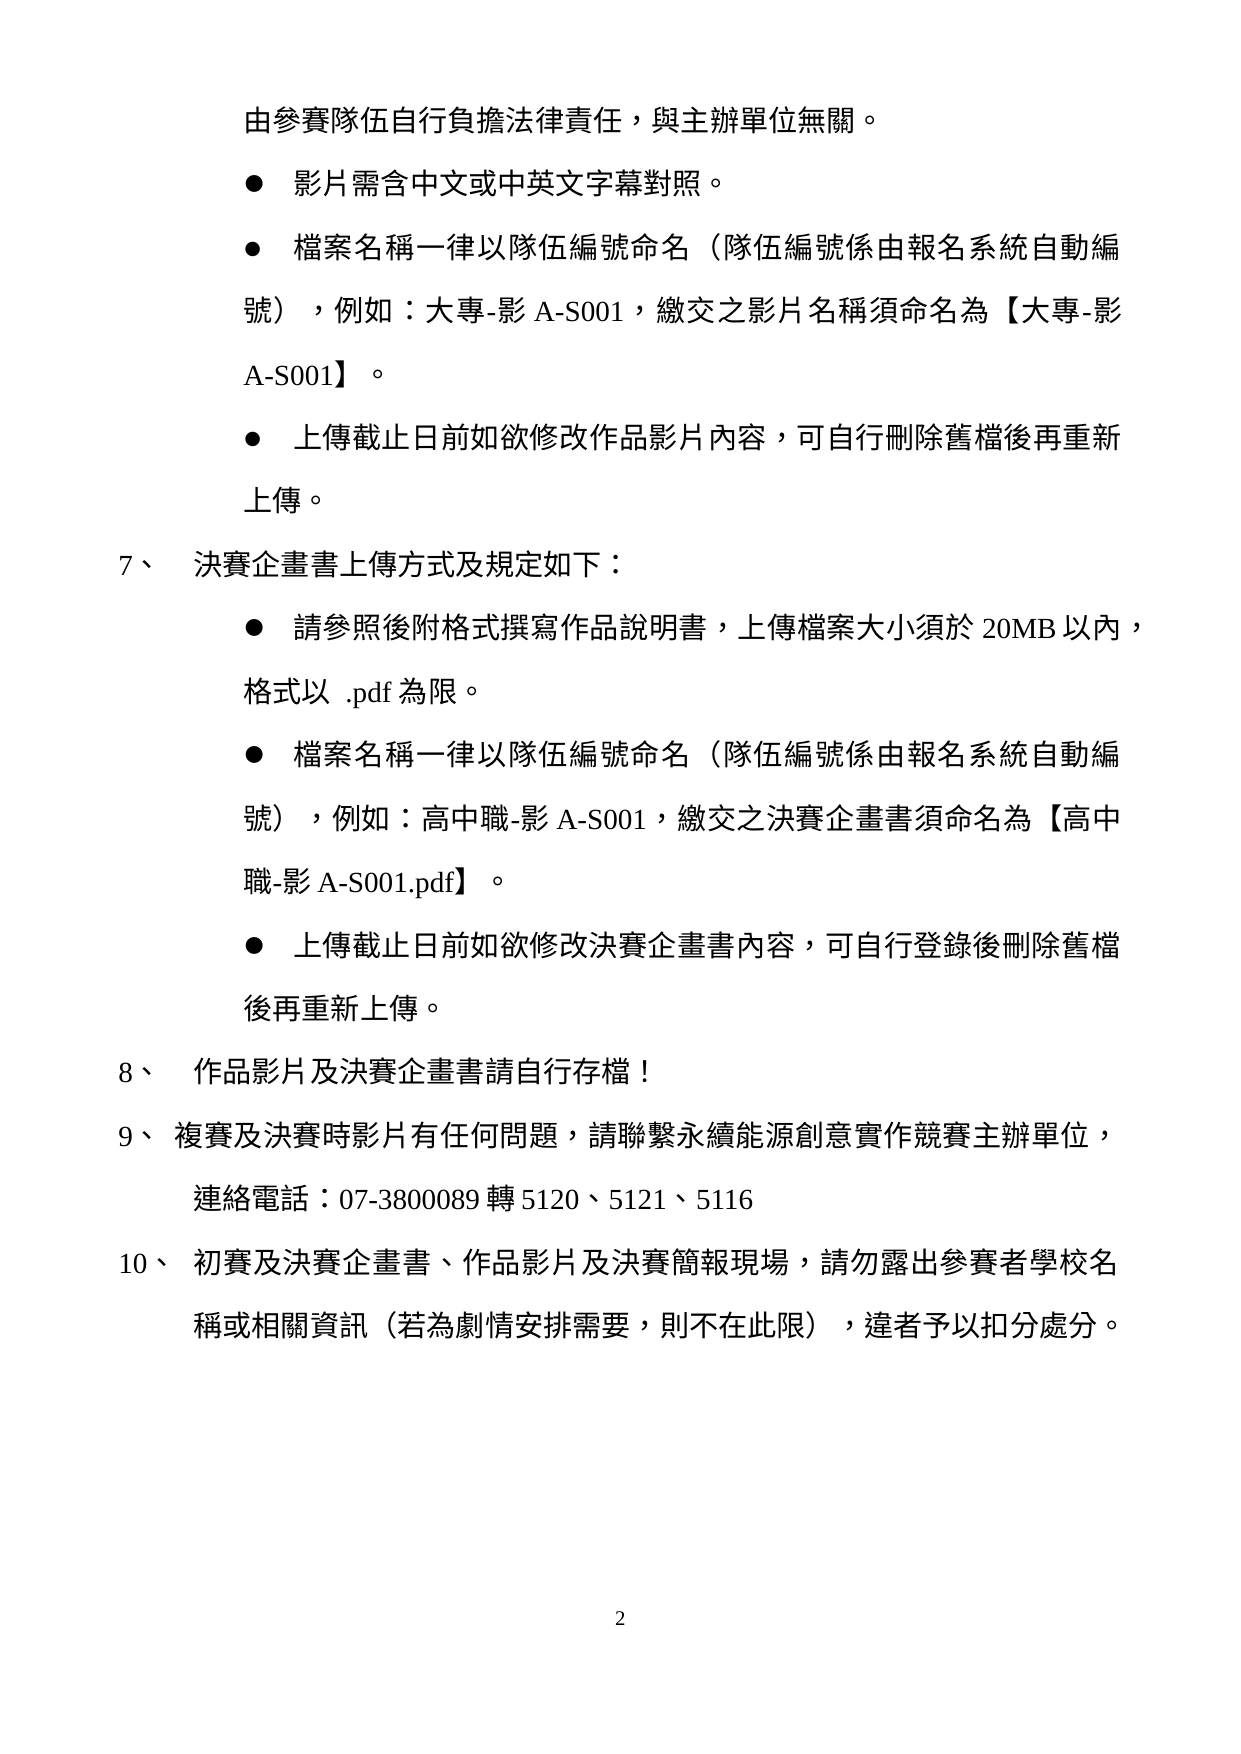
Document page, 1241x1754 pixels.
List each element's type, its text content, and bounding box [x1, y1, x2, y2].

list 決賽企畫書上傳方式及規定如下： [118, 541, 1122, 584]
list 初賽及決賽企畫書、作品影片及決賽簡報現場，請勿露出參賽者學校名稱或相關資訊（若為劇情安排需要，則不在此限），違者予以扣分處分。 [118, 1239, 1122, 1345]
list 所有影片配樂需為原創作品或其他合法取得授權之影音，或選用「創用CC」（Creative commons, creative commons.org.tw）授權音樂，並依作品授權方式與標示方法下載使用。若有涉及相關法律責任，悉由參賽隊伍自行負擔法律責任，與主辦單位無關。 [243, 97, 1122, 140]
list 檔案名稱一律以隊伍編號命名（隊伍編號係由報名系統自動編號），例如：大專-影A-S001，繳交之影片名稱須命名為【大專-影A-S001】。 [243, 224, 1122, 393]
list 上傳截止日前如欲修改決賽企畫書內容，可自行登錄後刪除舊檔後再重新上傳。 [243, 922, 1122, 1028]
list 請參照後附格式撰寫作品說明書，上傳檔案大小須於20MB以內，格式以 .pdf 為限。 [243, 605, 1122, 711]
list 作品影片及決賽企畫書請自行存檔！ [118, 1049, 1122, 1091]
list 檔案名稱一律以隊伍編號命名（隊伍編號係由報名系統自動編號），例如：高中職-影A-S001，繳交之決賽企畫書須命名為【高中職-影A-S001.pdf】。 [243, 732, 1122, 901]
list 複賽及決賽時影片有任何問題，請聯繫永續能源創意實作競賽主辦單位，連絡電話：07-3800089轉5120、5121、5116 [118, 1112, 1122, 1218]
list 上傳截止日前如欲修改作品影片內容，可自行刪除舊檔後再重新上傳。 [243, 414, 1122, 520]
list 影片需含中文或中英文字幕對照。 [243, 161, 1122, 203]
